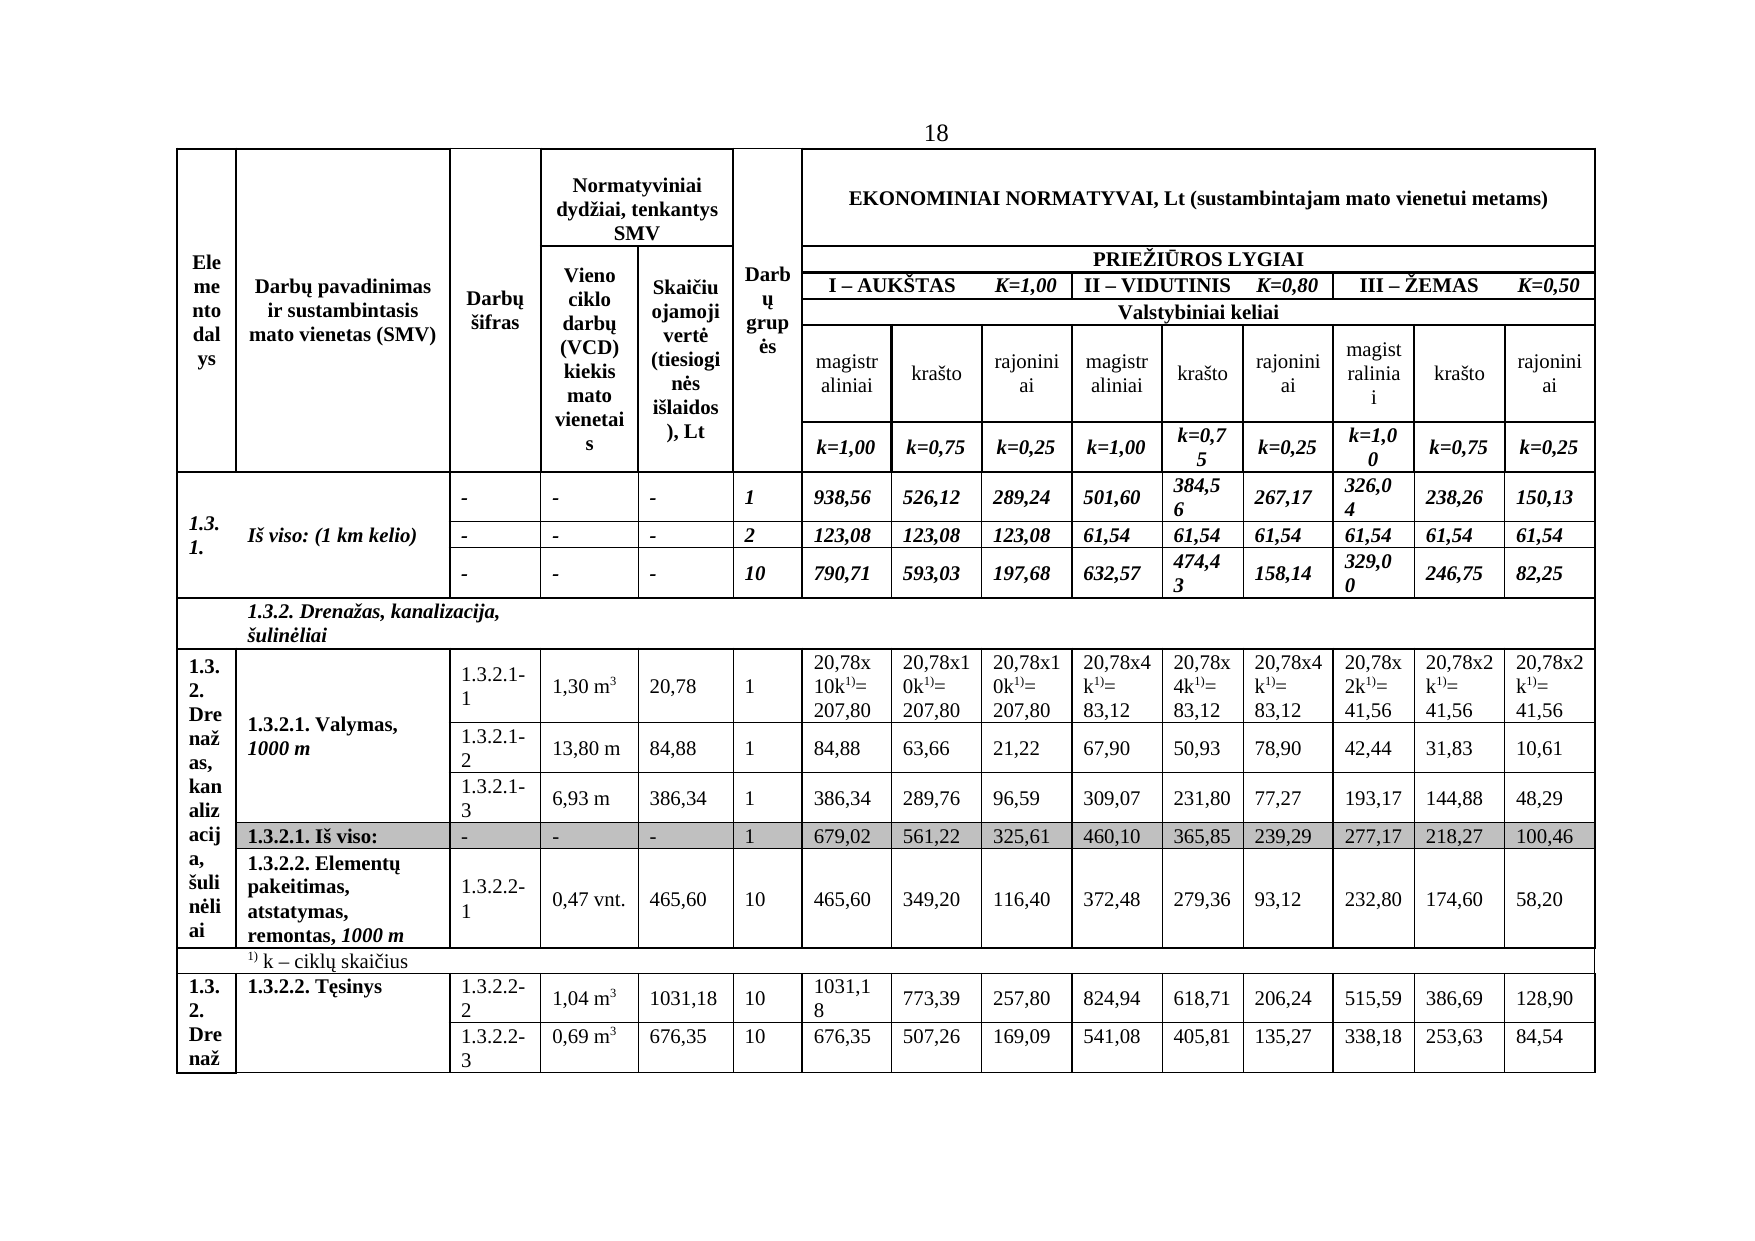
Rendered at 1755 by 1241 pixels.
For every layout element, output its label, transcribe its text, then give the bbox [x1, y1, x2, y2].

table_cell [1243, 599, 1333, 647]
table_cell krašto [1163, 326, 1242, 421]
table_cell 193,17 [1334, 773, 1414, 822]
table_cell 21,22 [982, 723, 1071, 772]
table_cell 386,34 [803, 773, 891, 822]
table_cell [1414, 949, 1504, 973]
table_cell 144,88 [1415, 773, 1504, 822]
table_cell Iš viso: (1 km kelio) [236, 473, 449, 597]
table_cell 20,78x10k1)= 207,80 [892, 650, 981, 722]
table_cell 1 [734, 773, 801, 822]
table_cell 31,83 [1415, 723, 1504, 772]
table_cell [1333, 599, 1414, 647]
table_cell 48,29 [1505, 773, 1594, 822]
table_cell 1031,18 [803, 974, 891, 1022]
table_cell 289,76 [892, 773, 981, 822]
table_cell 20,78x4k1)= 83,12 [1073, 650, 1162, 722]
table_cell 67,90 [1073, 723, 1162, 772]
table_cell k=0,75 [1163, 423, 1242, 471]
table_cell 20,78x4k1)= 83,12 [1163, 650, 1243, 722]
table_cell 257,80 [982, 974, 1071, 1022]
table_cell 790,71 [803, 548, 891, 597]
table_cell - [541, 522, 638, 547]
table_header Darbų pavadinimas ir sustambintasis mato vienetas (SMV) [237, 150, 449, 471]
table_cell [802, 949, 891, 973]
table_cell [450, 949, 541, 973]
table_cell 593,03 [892, 548, 981, 597]
table_cell 1.3.2.2. Tęsinys [237, 974, 449, 1072]
table_cell 218,27 [1415, 823, 1504, 848]
table_cell k=1,00 [803, 423, 890, 471]
table_header Elemento dalys [178, 150, 235, 471]
table_cell rajoniniai [1506, 326, 1594, 421]
table_cell 365,85 [1163, 823, 1243, 848]
table_cell 676,35 [639, 1023, 733, 1072]
table_cell 1.3.2. Drenažas, kanalizacija, šulinėliai [178, 650, 235, 947]
table_cell 61,54 [1415, 522, 1504, 547]
table_cell 507,26 [892, 1023, 981, 1072]
table_cell k=1,00 [1073, 423, 1161, 471]
table_cell 61,54 [1244, 522, 1332, 547]
table_header EKONOMINIAI NORMATYVAI, Lt (sustambintajam mato vienetui metams) [803, 150, 1594, 245]
table_cell 197,68 [982, 548, 1071, 597]
table_cell 238,26 [1415, 473, 1504, 521]
table_cell 1031,18 [639, 974, 733, 1022]
table_cell 1) k – ciklų skaičius [236, 949, 449, 973]
table_cell 618,71 [1163, 974, 1243, 1022]
table_cell 1.3.2. Drenaž [178, 974, 235, 1072]
table_cell 58,20 [1505, 849, 1594, 947]
table_cell 309,07 [1073, 773, 1162, 822]
table_cell 561,22 [892, 823, 981, 848]
table_cell k=0,25 [1244, 423, 1332, 471]
table_cell 6,93 m [541, 773, 638, 822]
table_cell [1243, 949, 1333, 973]
table_cell [541, 949, 638, 973]
table_cell 1.3.2.2-1 [451, 849, 540, 947]
table_cell 10,61 [1505, 723, 1594, 772]
table_cell [1333, 949, 1414, 973]
table_cell 20,78x10k1)= 207,80 [982, 650, 1071, 722]
table_cell magistraliniai [803, 326, 890, 421]
table_cell I – AUKŠTAS [803, 274, 982, 297]
table_cell 405,81 [1163, 1023, 1243, 1072]
table_cell 1 [734, 473, 801, 521]
table_cell [891, 949, 982, 973]
table_cell krašto [893, 326, 981, 421]
table_cell 123,08 [892, 522, 981, 547]
table_cell K=1,00 [982, 274, 1071, 297]
table_cell 1.3.2.1-1 [451, 650, 540, 722]
table_cell - [639, 823, 733, 848]
table_cell k=0,25 [983, 423, 1071, 471]
table_cell 501,60 [1073, 473, 1162, 521]
table_cell 42,44 [1334, 723, 1414, 772]
table_cell 1.3.2.2-2 [451, 974, 540, 1022]
table_cell 61,54 [1334, 522, 1414, 547]
table_cell [1072, 949, 1162, 973]
table_cell Valstybiniai keliai [803, 300, 1594, 324]
table_cell 232,80 [1334, 849, 1414, 947]
table_cell 329,00 [1334, 548, 1414, 597]
table_cell 1.3.2.1-2 [451, 723, 540, 772]
table_cell magistraliniai [1334, 326, 1413, 421]
table_cell 20,78x2k1)= 41,56 [1415, 650, 1504, 722]
table_cell [178, 599, 236, 647]
table_cell 61,54 [1073, 522, 1162, 547]
table_cell 1.3.2.2. Elementų pakeitimas, atstatymas, remontas, 1000 m [237, 849, 449, 947]
table_cell k=0,75 [1415, 423, 1504, 471]
table_cell 123,08 [982, 522, 1071, 547]
table_cell 135,27 [1244, 1023, 1332, 1072]
table_cell 526,12 [892, 473, 981, 521]
table_cell Vieno ciklo darbų (VCD) kiekis mato vienetais [542, 247, 637, 471]
table_cell 460,10 [1073, 823, 1162, 848]
table_cell [802, 599, 891, 647]
table_cell k=1,00 [1334, 423, 1413, 471]
table_cell 20,78x4k1)= 83,12 [1244, 650, 1332, 722]
table_cell 267,17 [1244, 473, 1332, 521]
table_cell 326,04 [1334, 473, 1414, 521]
table_cell 1 [734, 723, 801, 772]
table_cell 289,24 [982, 473, 1071, 521]
table_cell 84,54 [1505, 1023, 1594, 1072]
table_cell 20,78x2k1)= 41,56 [1334, 650, 1414, 722]
table_cell III – ŽEMAS [1334, 274, 1504, 297]
table_cell 1 [734, 823, 801, 848]
table_cell 1,30 m3 [541, 650, 638, 722]
table_cell 150,13 [1505, 473, 1594, 521]
table_cell 20,78x10k1)= 207,80 [803, 650, 891, 722]
table_cell 338,18 [1334, 1023, 1414, 1072]
table_cell 824,94 [1073, 974, 1162, 1022]
table_cell 231,80 [1163, 773, 1243, 822]
table_cell [638, 949, 733, 973]
table_cell 246,75 [1415, 548, 1504, 597]
table_cell 82,25 [1505, 548, 1594, 597]
table_cell [1505, 599, 1594, 647]
table_cell k=0,25 [1506, 423, 1594, 471]
table_cell 1.3.2.1-3 [451, 773, 540, 822]
table_cell 116,40 [982, 849, 1071, 947]
table_cell 10 [734, 974, 801, 1022]
table_cell 123,08 [803, 522, 891, 547]
table_cell krašto [1415, 326, 1504, 421]
table_cell 63,66 [892, 723, 981, 772]
table_cell 2 [734, 522, 801, 547]
table_cell 20,78x2k1)= 41,56 [1505, 650, 1594, 722]
table_cell - [639, 548, 733, 597]
table_cell 773,39 [892, 974, 981, 1022]
table_cell 349,20 [892, 849, 981, 947]
table_cell 128,90 [1505, 974, 1594, 1022]
table_cell 0,47 vnt. [541, 849, 638, 947]
table_cell Skaičiuojamoji vertė (tiesioginės išlaidos), Lt [639, 247, 732, 471]
table_cell [1162, 949, 1243, 973]
table_cell [1072, 599, 1162, 647]
table_cell 61,54 [1505, 522, 1594, 547]
table_cell 13,80 m [541, 723, 638, 772]
table_cell 1.3.2.1. Valymas, 1000 m [237, 650, 449, 822]
table_cell 78,90 [1244, 723, 1332, 772]
table_cell 84,88 [639, 723, 733, 772]
table_cell [982, 949, 1072, 973]
table_cell [638, 599, 733, 647]
table_cell II – VIDUTINIS [1073, 274, 1243, 297]
table_cell 1.3.2.1. Iš viso: [237, 823, 449, 848]
table_cell 100,46 [1505, 823, 1594, 848]
table_cell magistraliniai [1073, 326, 1161, 421]
table_cell 1.3.1. [178, 473, 236, 597]
table_cell [982, 599, 1072, 647]
table_cell rajoniniai [983, 326, 1071, 421]
table_cell [1414, 599, 1504, 647]
table_header Normatyviniai dydžiai, tenkantys SMV [542, 150, 732, 245]
table_cell 279,36 [1163, 849, 1243, 947]
table_cell 10 [734, 1023, 801, 1072]
table_cell - [451, 823, 540, 848]
table_cell 77,27 [1244, 773, 1332, 822]
table_cell 84,88 [803, 723, 891, 772]
table_cell [891, 599, 982, 647]
table_cell K=0,50 [1505, 274, 1594, 297]
table_header Darbų grupės [734, 149, 801, 471]
table_cell 679,02 [803, 823, 891, 848]
table_header Darbų šifras [451, 149, 540, 471]
table_cell - [639, 522, 733, 547]
table_cell [541, 599, 638, 647]
table_cell 10 [734, 849, 801, 947]
table_cell 158,14 [1244, 548, 1332, 597]
table_cell 372,48 [1073, 849, 1162, 947]
table_cell 632,57 [1073, 548, 1162, 597]
table_cell 1,04 m3 [541, 974, 638, 1022]
table_cell [1505, 949, 1594, 973]
table_cell 239,29 [1244, 823, 1332, 848]
table_cell K=0,80 [1243, 274, 1332, 297]
table_cell k=0,75 [893, 423, 981, 471]
table_cell - [451, 522, 540, 547]
table_cell 96,59 [982, 773, 1071, 822]
table_cell 1.3.2. Drenažas, kanalizacija, šulinėliai [236, 599, 541, 647]
table_cell - [639, 473, 733, 521]
table_cell [1162, 599, 1243, 647]
table_cell 61,54 [1163, 522, 1243, 547]
table_cell 93,12 [1244, 849, 1332, 947]
table_cell rajoniniai [1244, 326, 1332, 421]
table_cell 938,56 [803, 473, 891, 521]
table_cell - [541, 473, 638, 521]
table_cell 474,43 [1163, 548, 1243, 597]
table_cell 465,60 [803, 849, 891, 947]
table_cell - [451, 548, 540, 597]
table_cell 1.3.2.2-3 [451, 1023, 540, 1072]
table_cell 0,69 m3 [541, 1023, 638, 1072]
table_cell 20,78 [639, 650, 733, 722]
table_cell 386,34 [639, 773, 733, 822]
table_cell 50,93 [1163, 723, 1243, 772]
table_cell 384,56 [1163, 473, 1243, 521]
table_cell 541,08 [1073, 1023, 1162, 1072]
table_cell 174,60 [1415, 849, 1504, 947]
table_cell 1 [734, 650, 801, 722]
table_cell 169,09 [982, 1023, 1071, 1072]
table_cell 10 [734, 548, 801, 597]
table_cell 676,35 [803, 1023, 891, 1072]
table_cell 465,60 [639, 849, 733, 947]
table_cell - [451, 473, 540, 521]
table_cell [733, 599, 802, 647]
table_cell 206,24 [1244, 974, 1332, 1022]
table_cell - [541, 548, 638, 597]
table_cell 515,59 [1334, 974, 1414, 1022]
table_cell 253,63 [1415, 1023, 1504, 1072]
table_cell [178, 949, 236, 973]
table_cell - [541, 823, 638, 848]
table_cell 386,69 [1415, 974, 1504, 1022]
table_cell 277,17 [1334, 823, 1414, 848]
table_cell [733, 949, 802, 973]
table_cell 325,61 [982, 823, 1071, 848]
table_cell PRIEŽIŪROS LYGIAI [803, 247, 1594, 271]
